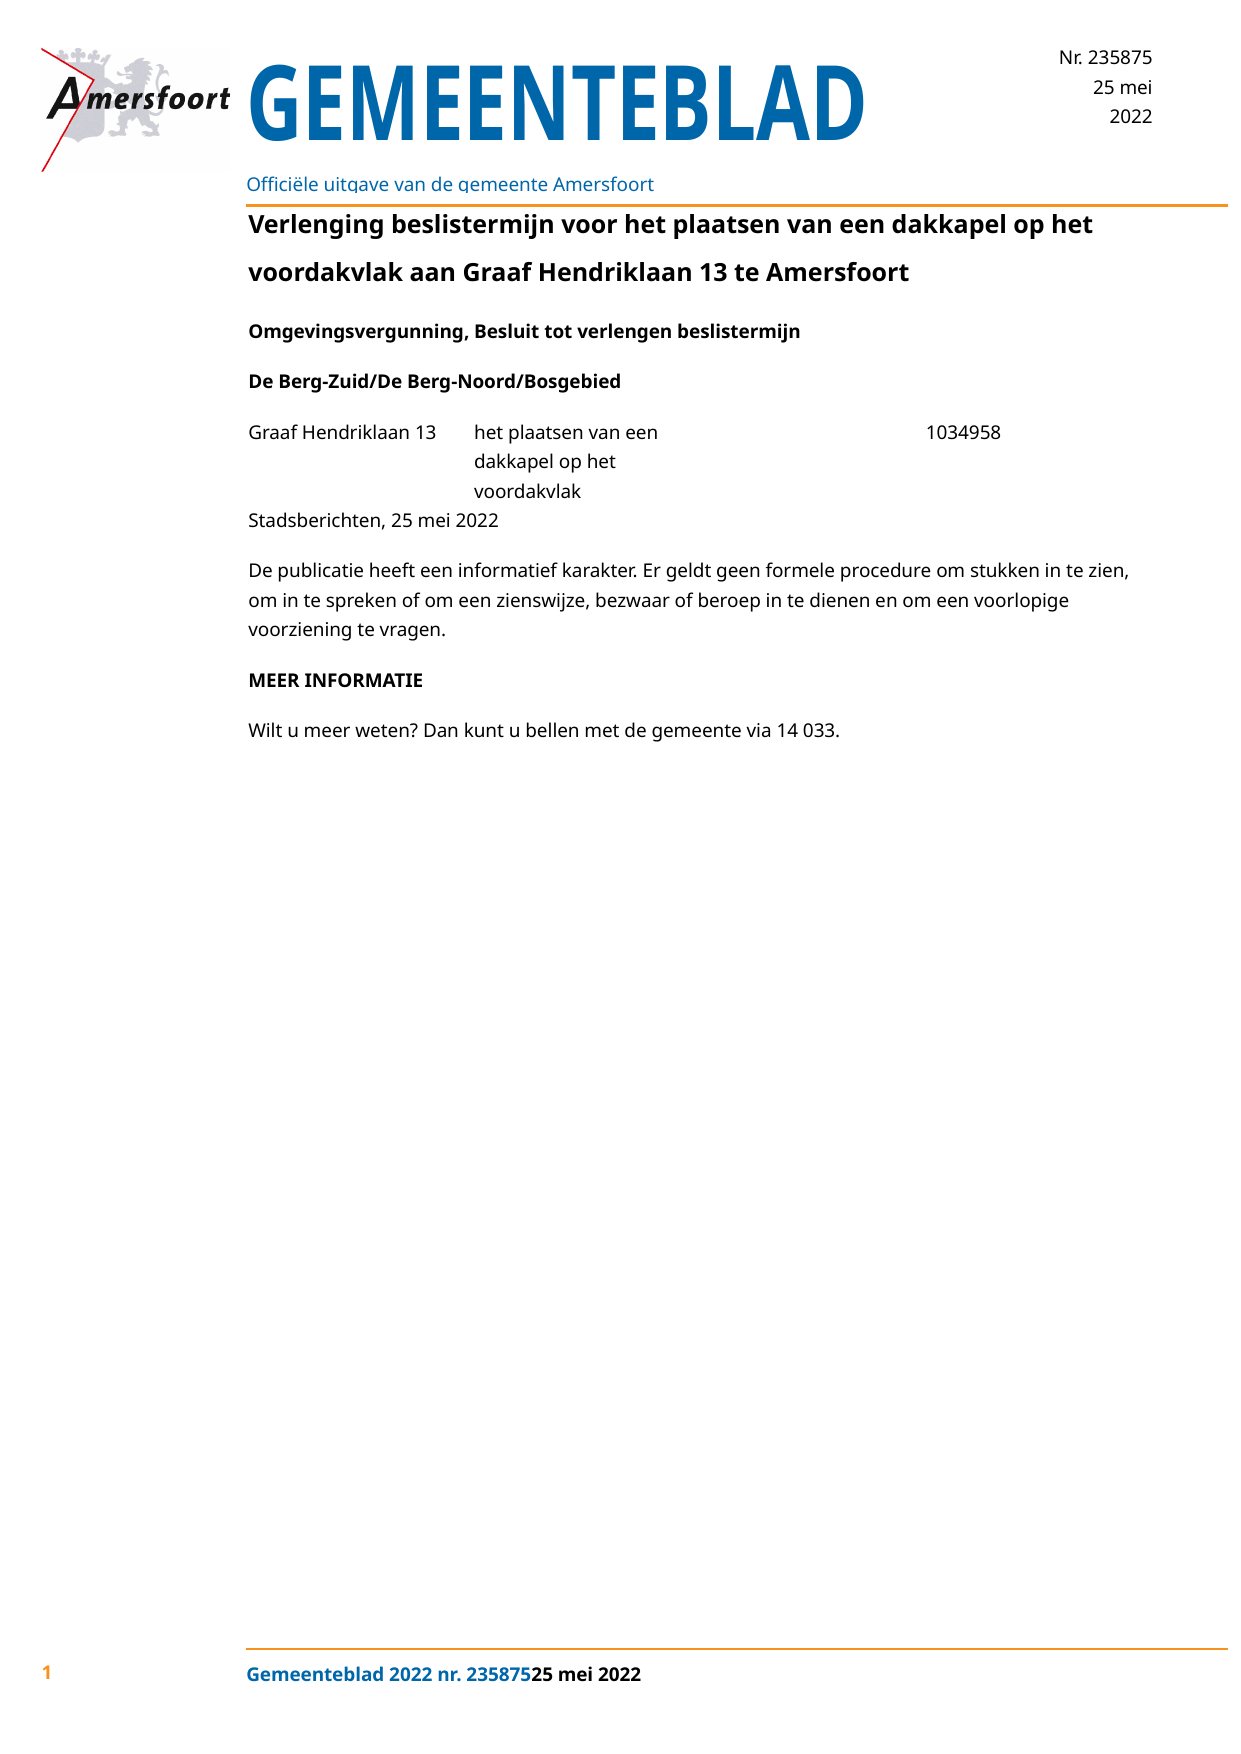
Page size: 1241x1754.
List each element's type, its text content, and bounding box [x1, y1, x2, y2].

table_header 1034958 [926, 419, 1152, 504]
text Wilt u meer weten? Dan kunt u bellen met de gemeente via 14 033. [248, 717, 1152, 743]
picture [41, 47, 231, 172]
table_header Graaf Hendriklaan 13 [248, 419, 474, 504]
text Stadsberichten, 25 mei 2022 [248, 507, 1152, 533]
text De publicatie heeft een informatief karakter. Er geldt geen formele procedure om stukken in te zien, om in te spreken of om een zienswijze, bezwaar of beroep in te dienen en om een voorlopige voorziening te vragen. [248, 557, 1152, 642]
table_header het plaatsen van een dakkapel op het voordakvlak [474, 419, 700, 504]
text Verlenging beslistermijn voor het plaatsen van een dakkapel op het voordakvlak aan Graaf Hendriklaan 13 te Amersfoort [248, 207, 1152, 288]
text Omgevingsvergunning, Besluit tot verlengen beslistermijn [248, 318, 1152, 344]
table_header [700, 419, 926, 504]
text MEER INFORMATIE [248, 667, 1152, 693]
text De Berg-Zuid/De Berg-Noord/Bosgebied [248, 368, 1152, 394]
